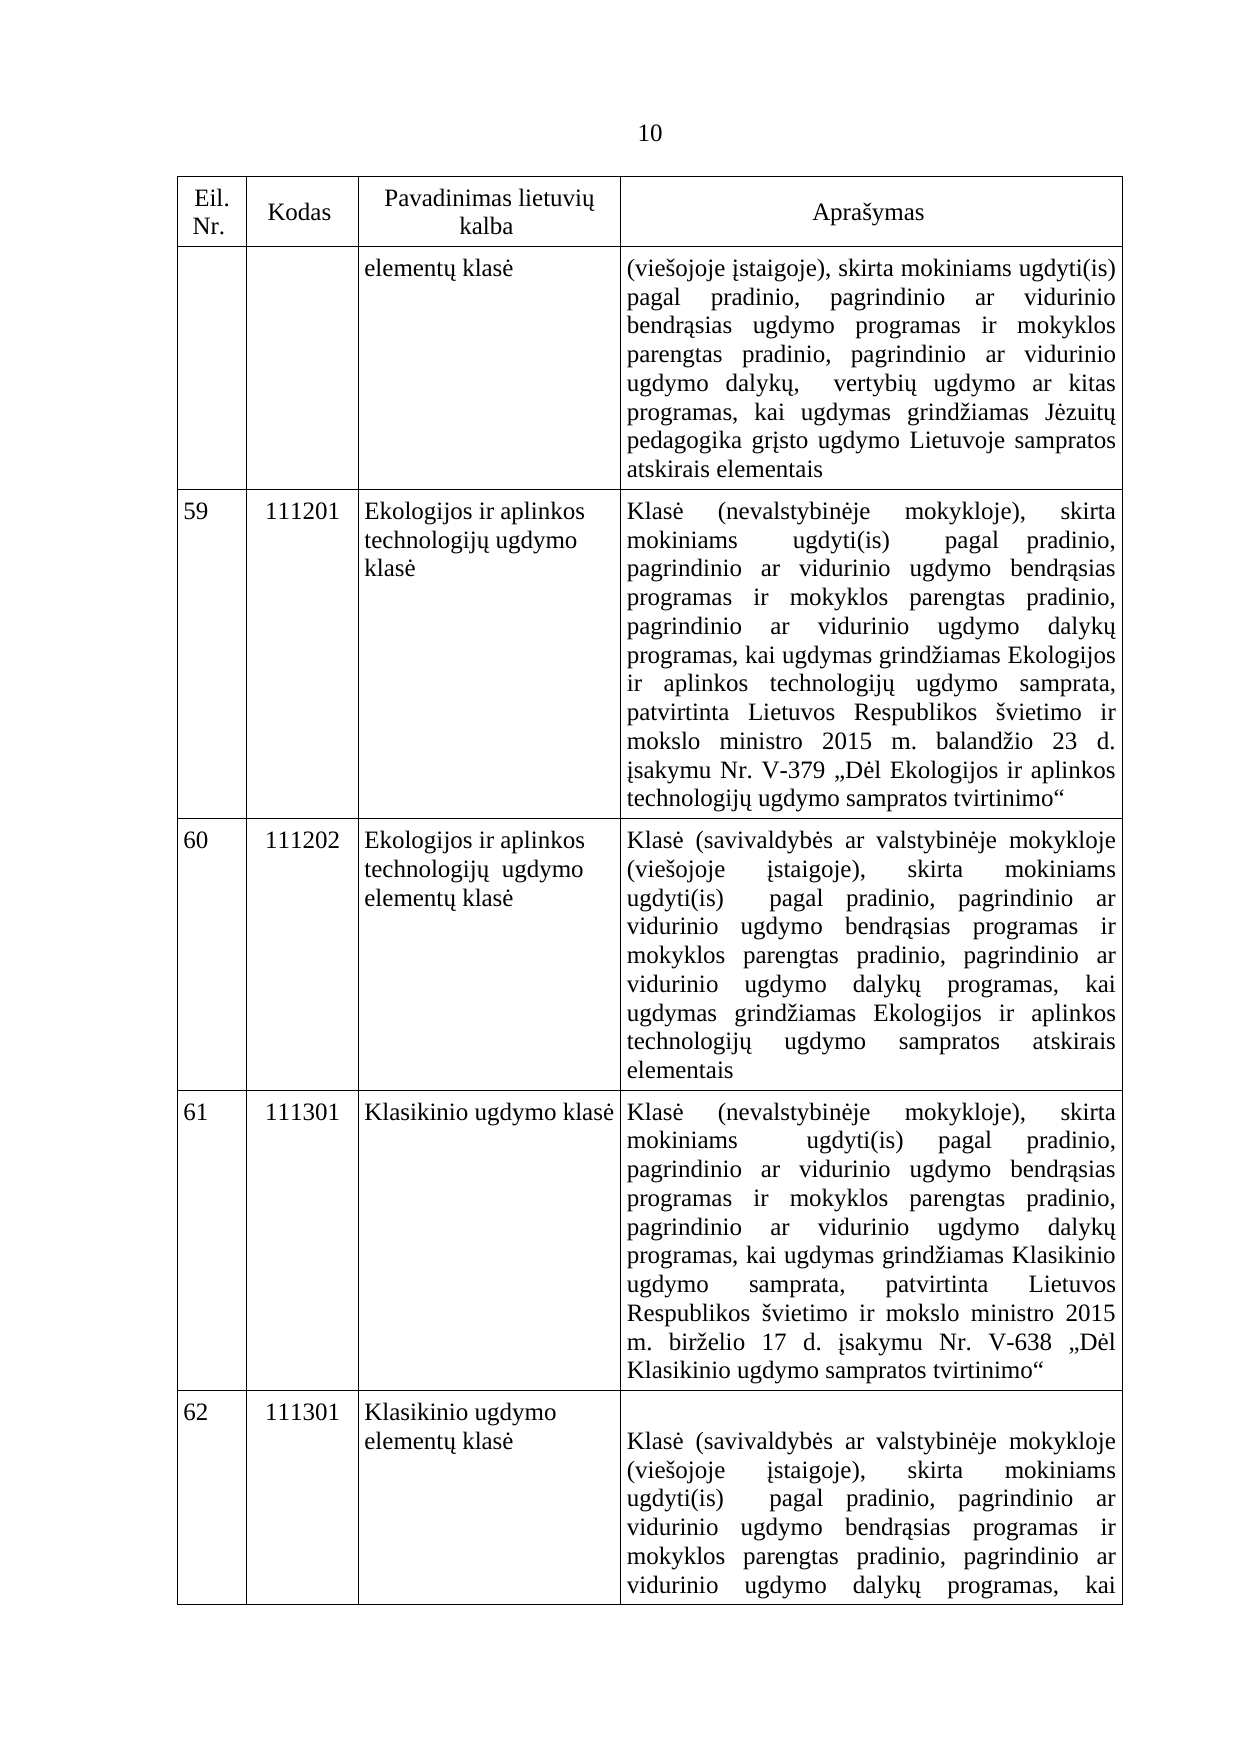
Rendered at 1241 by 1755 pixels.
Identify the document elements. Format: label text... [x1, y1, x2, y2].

table_cell Ekologijos ir aplinkos technologijų ugdymo elementų klasė [359, 819, 620, 1090]
table_cell Ekologijos ir aplinkos technologijų ugdymo klasė [359, 490, 620, 818]
table_cell 111202 [247, 819, 358, 1090]
table_cell 62 [178, 1391, 246, 1604]
table_cell [178, 247, 246, 489]
table_cell elementų klasė [359, 247, 620, 489]
table_cell 111301 [247, 1391, 358, 1604]
table_cell (viešojoje įstaigoje), skirta mokiniams ugdyti(is) pagal pradinio, pagrindinio ar vidurinio bendrąsias ugdymo programas ir mokyklos parengtas pradinio, pagrindinio ar vidurinio ugdymo dalykų, vertybių ugdymo ar kitas programas, kai ugdymas grindžiamas Jėzuitų pedagogika grįsto ugdymo Lietuvoje sampratos atskirais elementais [621, 247, 1122, 489]
table_header Aprašymas [621, 177, 1122, 246]
table_cell 111301 [247, 1091, 358, 1390]
table_cell Klasė (nevalstybinėje mokykloje), skirta mokiniams ugdyti(is) pagal pradinio, pagrindinio ar vidurinio ugdymo bendrąsias programas ir mokyklos parengtas pradinio, pagrindinio ar vidurinio ugdymo dalykų programas, kai ugdymas grindžiamas Ekologijos ir aplinkos technologijų ugdymo samprata, patvirtinta Lietuvos Respublikos švietimo ir mokslo ministro 2015 m. balandžio 23 d. įsakymu Nr. V-379 „Dėl Ekologijos ir aplinkos technologijų ugdymo sampratos tvirtinimo“ [621, 490, 1122, 818]
table_cell 59 [178, 490, 246, 818]
table_cell Klasė (savivaldybės ar valstybinėje mokykloje (viešojoje įstaigoje), skirta mokiniams ugdyti(is) pagal pradinio, pagrindinio ar vidurinio ugdymo bendrąsias programas ir mokyklos parengtas pradinio, pagrindinio ar vidurinio ugdymo dalykų programas, kai ugdymas grindžiamas Ekologijos ir aplinkos technologijų ugdymo sampratos atskirais elementais [621, 819, 1122, 1090]
table_cell Klasė (savivaldybės ar valstybinėje mokykloje (viešojoje įstaigoje), skirta mokiniams ugdyti(is) pagal pradinio, pagrindinio ar vidurinio ugdymo bendrąsias programas ir mokyklos parengtas pradinio, pagrindinio ar vidurinio ugdymo dalykų programas, kai [621, 1391, 1122, 1604]
table_cell 111201 [247, 490, 358, 818]
table_header Pavadinimas lietuvių kalba [359, 177, 620, 246]
table_cell Klasė (nevalstybinėje mokykloje), skirta mokiniams ugdyti(is) pagal pradinio, pagrindinio ar vidurinio ugdymo bendrąsias programas ir mokyklos parengtas pradinio, pagrindinio ar vidurinio ugdymo dalykų programas, kai ugdymas grindžiamas Klasikinio ugdymo samprata, patvirtinta Lietuvos Respublikos švietimo ir mokslo ministro 2015 m. birželio 17 d. įsakymu Nr. V-638 „Dėl Klasikinio ugdymo sampratos tvirtinimo“ [621, 1091, 1122, 1390]
table_header Eil. Nr. [178, 177, 246, 246]
table_cell Klasikinio ugdymo klasė [359, 1091, 620, 1390]
table_cell [247, 247, 358, 489]
table_cell Klasikinio ugdymo elementų klasė [359, 1391, 620, 1604]
table_cell 60 [178, 819, 246, 1090]
table_header Kodas [247, 177, 358, 246]
table_cell 61 [178, 1091, 246, 1390]
